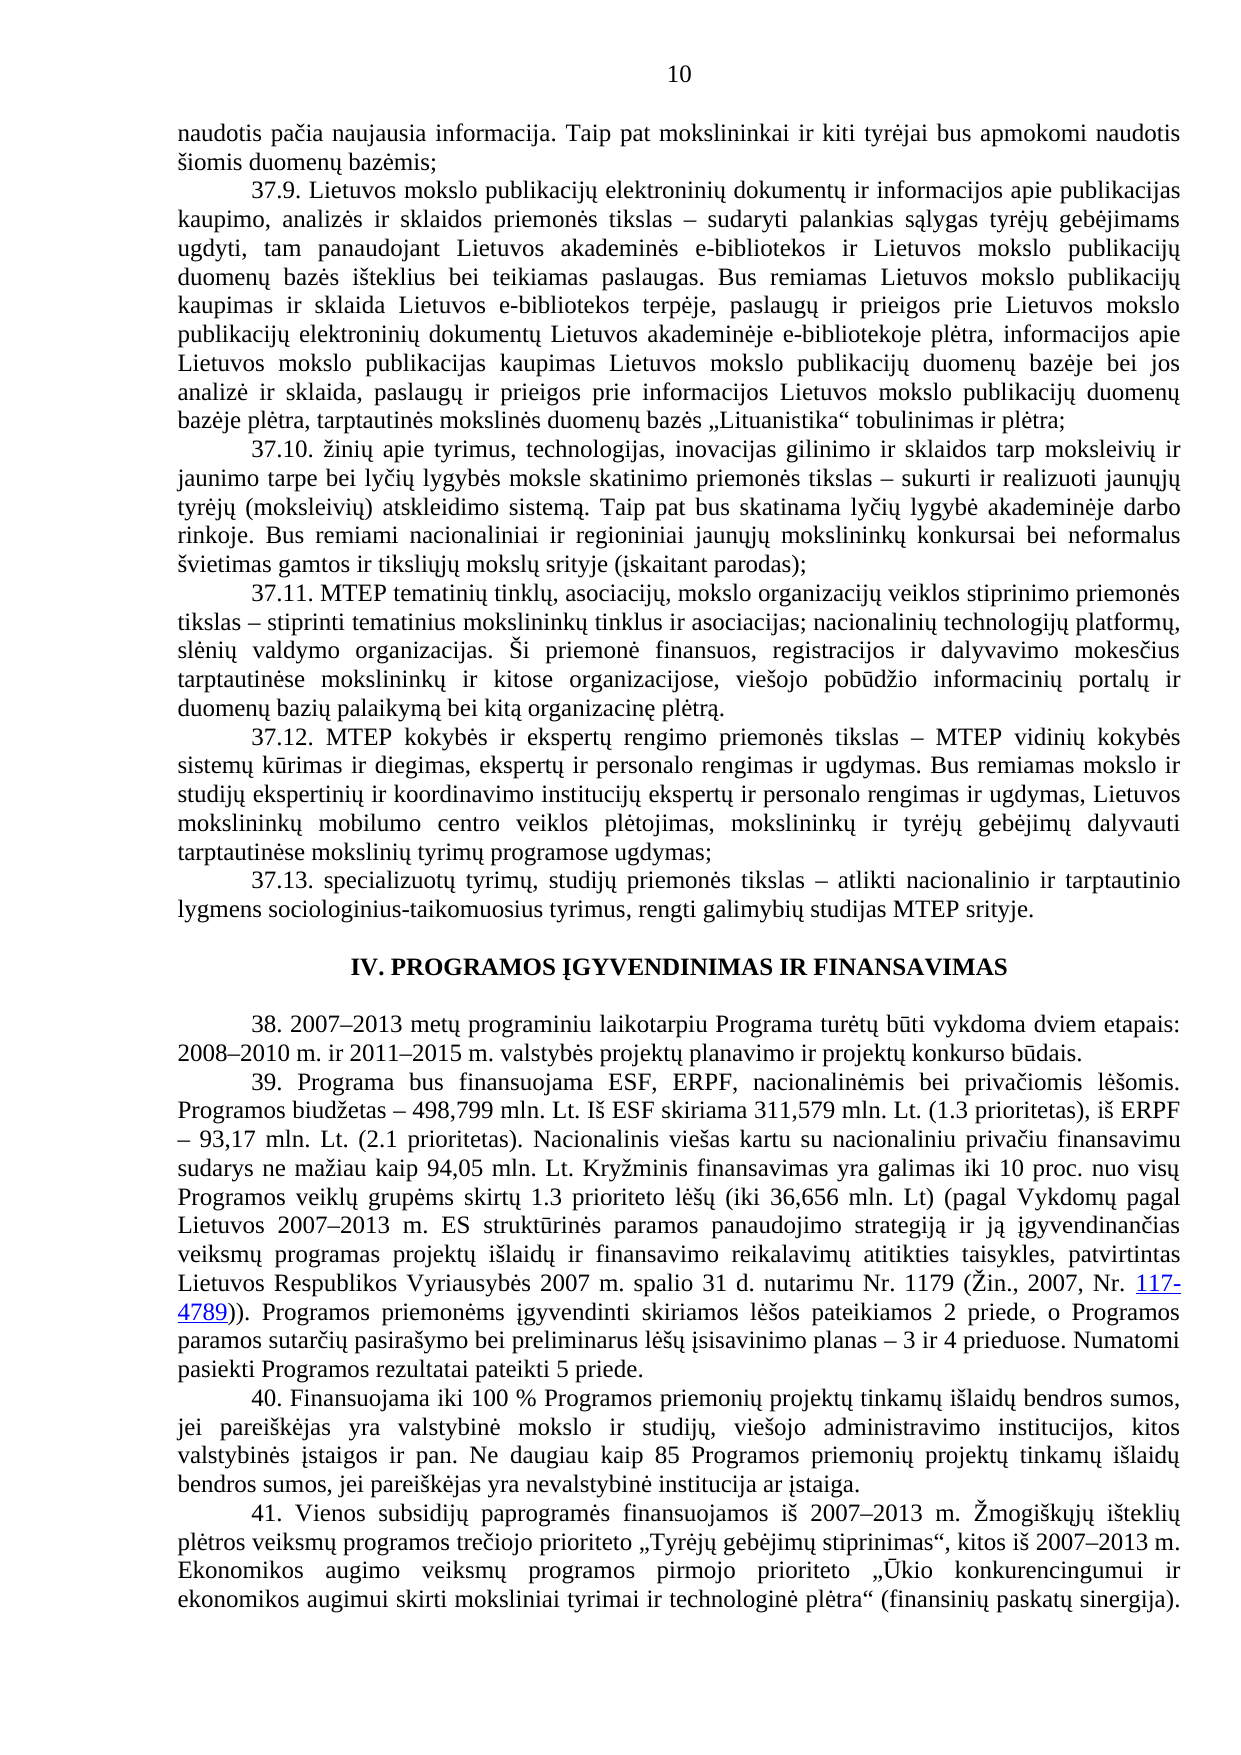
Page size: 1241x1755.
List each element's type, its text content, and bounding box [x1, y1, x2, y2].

text 37.12. MTEP kokybės ir ekspertų rengimo priemonės tikslas – MTEP vidinių kokybės sistemų kūrimas ir diegimas, ekspertų ir personalo rengimas ir ugdymas. Bus remiamas mokslo ir studijų ekspertinių ir koordinavimo institucijų ekspertų ir personalo rengimas ir ugdymas, Lietuvos mokslininkų mobilumo centro veiklos plėtojimas, mokslininkų ir tyrėjų gebėjimų dalyvauti tarptautinėse mokslinių tyrimų programose ugdymas; [177, 722, 1181, 866]
text 38. 2007–2013 metų programiniu laikotarpiu Programa turėtų būti vykdoma dviem etapais: 2008–2010 m. ir 2011–2015 m. valstybės projektų planavimo ir projektų konkurso būdais. [177, 1009, 1181, 1067]
text 37.9. Lietuvos mokslo publikacijų elektroninių dokumentų ir informacijos apie publikacijas kaupimo, analizės ir sklaidos priemonės tikslas – sudaryti palankias sąlygas tyrėjų gebėjimams ugdyti, tam panaudojant Lietuvos akademinės e-bibliotekos ir Lietuvos mokslo publikacijų duomenų bazės išteklius bei teikiamas paslaugas. Bus remiamas Lietuvos mokslo publikacijų kaupimas ir sklaida Lietuvos e-bibliotekos terpėje, paslaugų ir prieigos prie Lietuvos mokslo publikacijų elektroninių dokumentų Lietuvos akademinėje e-bibliotekoje plėtra, informacijos apie Lietuvos mokslo publikacijas kaupimas Lietuvos mokslo publikacijų duomenų bazėje bei jos analizė ir sklaida, paslaugų ir prieigos prie informacijos Lietuvos mokslo publikacijų duomenų bazėje plėtra, tarptautinės mokslinės duomenų bazės „Lituanistika“ tobulinimas ir plėtra; [177, 176, 1181, 434]
text 40. Finansuojama iki 100 % Programos priemonių projektų tinkamų išlaidų bendros sumos, jei pareiškėjas yra valstybinė mokslo ir studijų, viešojo administravimo institucijos, kitos valstybinės įstaigos ir pan. Ne daugiau kaip 85 Programos priemonių projektų tinkamų išlaidų bendros sumos, jei pareiškėjas yra nevalstybinė institucija ar įstaiga. [177, 1383, 1181, 1498]
text naudotis pačia naujausia informacija. Taip pat mokslininkai ir kiti tyrėjai bus apmokomi naudotis šiomis duomenų bazėmis; [177, 118, 1181, 176]
text 37.11. MTEP tematinių tinklų, asociacijų, mokslo organizacijų veiklos stiprinimo priemonės tikslas – stiprinti tematinius mokslininkų tinklus ir asociacijas; nacionalinių technologijų platformų, slėnių valdymo organizacijas. Ši priemonė finansuos, registracijos ir dalyvavimo mokesčius tarptautinėse mokslininkų ir kitose organizacijose, viešojo pobūdžio informacinių portalų ir duomenų bazių palaikymą bei kitą organizacinę plėtrą. [177, 578, 1181, 722]
text 41. Vienos subsidijų paprogramės finansuojamos iš 2007–2013 m. Žmogiškųjų išteklių plėtros veiksmų programos trečiojo prioriteto „Tyrėjų gebėjimų stiprinimas“, kitos iš 2007–2013 m. Ekonomikos augimo veiksmų programos pirmojo prioriteto „Ūkio konkurencingumui ir ekonomikos augimui skirti moksliniai tyrimai ir technologinė plėtra“ (finansinių paskatų sinergija). [177, 1498, 1181, 1613]
text 37.10. žinių apie tyrimus, technologijas, inovacijas gilinimo ir sklaidos tarp moksleivių ir jaunimo tarpe bei lyčių lygybės moksle skatinimo priemonės tikslas – sukurti ir realizuoti jaunųjų tyrėjų (moksleivių) atskleidimo sistemą. Taip pat bus skatinama lyčių lygybė akademinėje darbo rinkoje. Bus remiami nacionaliniai ir regioniniai jaunųjų mokslininkų konkursai bei neformalus švietimas gamtos ir tiksliųjų mokslų srityje (įskaitant parodas); [177, 434, 1181, 578]
text 39. Programa bus finansuojama ESF, ERPF, nacionalinėmis bei privačiomis lėšomis. Programos biudžetas – 498,799 mln. Lt. Iš ESF skiriama 311,579 mln. Lt. (1.3 prioritetas), iš ERPF – 93,17 mln. Lt. (2.1 prioritetas). Nacionalinis viešas kartu su nacionaliniu privačiu finansavimu sudarys ne mažiau kaip 94,05 mln. Lt. Kryžminis finansavimas yra galimas iki 10 proc. nuo visų Programos veiklų grupėms skirtų 1.3 prioriteto lėšų (iki 36,656 mln. Lt) (pagal Vykdomų pagal Lietuvos 2007–2013 m. ES struktūrinės paramos panaudojimo strategiją ir ją įgyvendinančias veiksmų programas projektų išlaidų ir finansavimo reikalavimų atitikties taisykles, patvirtintas Lietuvos Respublikos Vyriausybės 2007 m. spalio 31 d. nutarimu Nr. 1179 (Žin., 2007, Nr. 117-4789)). Programos priemonėms įgyvendinti skiriamos lėšos pateikiamos 2 priede, o Programos paramos sutarčių pasirašymo bei preliminarus lėšų įsisavinimo planas – 3 ir 4 prieduose. Numatomi pasiekti Programos rezultatai pateikti 5 priede. [177, 1067, 1181, 1383]
text IV. PROGRAMOS ĮGYVENDINIMAS IR FINANSAVIMAS [177, 952, 1181, 981]
text 37.13. specializuotų tyrimų, studijų priemonės tikslas – atlikti nacionalinio ir tarptautinio lygmens sociologinius-taikomuosius tyrimus, rengti galimybių studijas MTEP srityje. [177, 866, 1181, 923]
